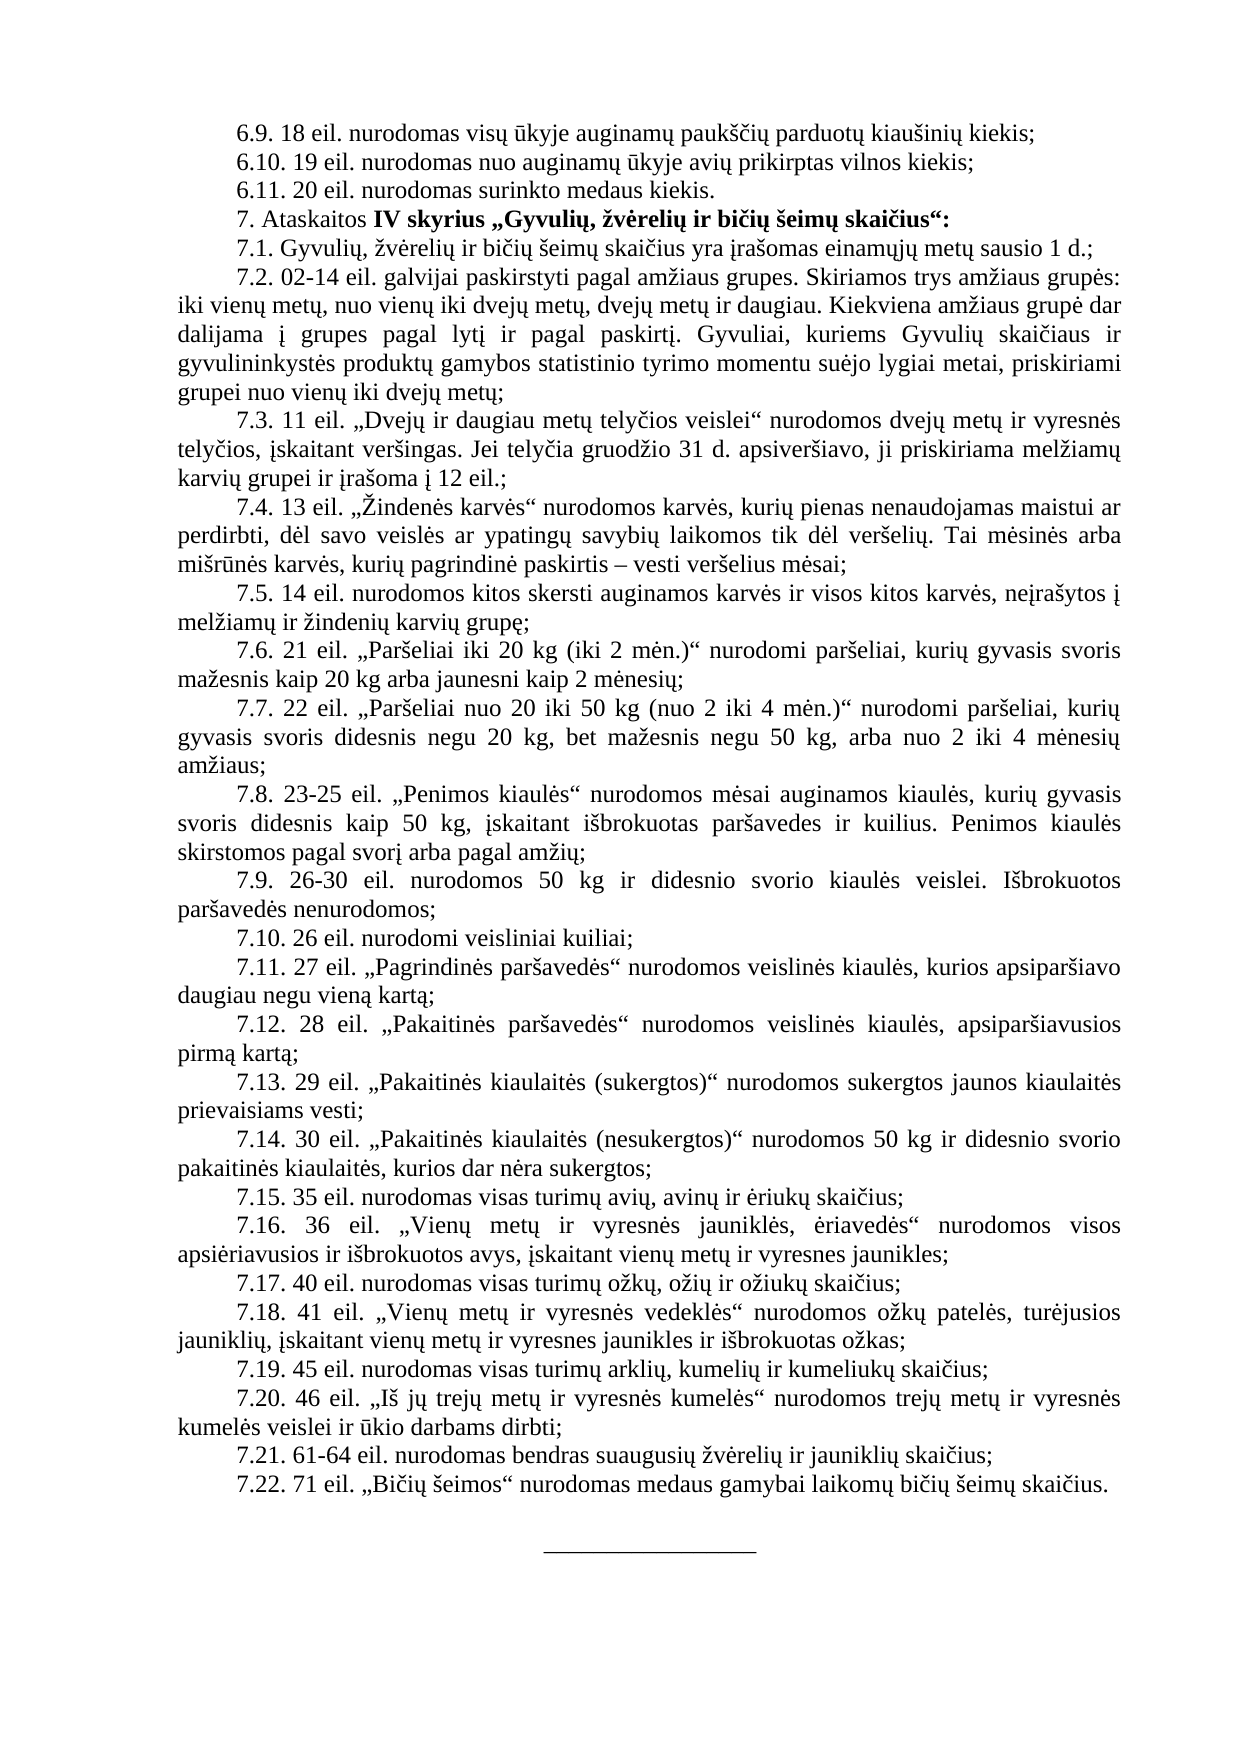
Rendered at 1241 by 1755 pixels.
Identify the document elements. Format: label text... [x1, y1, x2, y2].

text 7.18. 41 eil. „Vienų metų ir vyresnės vedeklės“ nurodomos ožkų patelės, turėjusios jauniklių, įskaitant vienų metų ir vyresnes jaunikles ir išbrokuotas ožkas; [177, 1297, 1122, 1354]
text 7.7. 22 eil. „Paršeliai nuo 20 iki 50 kg (nuo 2 iki 4 mėn.)“ nurodomi paršeliai, kurių gyvasis svoris didesnis negu 20 kg, bet mažesnis negu 50 kg, arba nuo 2 iki 4 mėnesių amžiaus; [177, 693, 1122, 779]
text 7.11. 27 eil. „Pagrindinės paršavedės“ nurodomos veislinės kiaulės, kurios apsiparšiavo daugiau negu vieną kartą; [177, 952, 1122, 1009]
text 7.16. 36 eil. „Vienų metų ir vyresnės jauniklės, ėriavedės“ nurodomos visos apsiėriavusios ir išbrokuotos avys, įskaitant vienų metų ir vyresnes jaunikles; [177, 1211, 1122, 1268]
text 7.17. 40 eil. nurodomas visas turimų ožkų, ožių ir ožiukų skaičius; [177, 1268, 1122, 1297]
text 7.6. 21 eil. „Paršeliai iki 20 kg (iki 2 mėn.)“ nurodomi paršeliai, kurių gyvasis svoris mažesnis kaip 20 kg arba jaunesni kaip 2 mėnesių; [177, 636, 1122, 693]
text 7.1. Gyvulių, žvėrelių ir bičių šeimų skaičius yra įrašomas einamųjų metų sausio 1 d.; [177, 233, 1122, 262]
text 7.9. 26-30 eil. nurodomos 50 kg ir didesnio svorio kiaulės veislei. Išbrokuotos paršavedės nenurodomos; [177, 866, 1122, 923]
text 7.3. 11 eil. „Dvejų ir daugiau metų telyčios veislei“ nurodomos dvejų metų ir vyresnės telyčios, įskaitant veršingas. Jei telyčia gruodžio 31 d. apsiveršiavo, ji priskiriama melžiamų karvių grupei ir įrašoma į 12 eil.; [177, 406, 1122, 492]
text 7.19. 45 eil. nurodomas visas turimų arklių, kumelių ir kumeliukų skaičius; [177, 1354, 1122, 1383]
text 6.10. 19 eil. nurodomas nuo auginamų ūkyje avių prikirptas vilnos kiekis; [177, 147, 1122, 176]
text 6.11. 20 eil. nurodomas surinkto medaus kiekis. [177, 176, 1122, 204]
text 7.12. 28 eil. „Pakaitinės paršavedės“ nurodomos veislinės kiaulės, apsiparšiavusios pirmą kartą; [177, 1009, 1122, 1067]
text 7.22. 71 eil. „Bičių šeimos“ nurodomas medaus gamybai laikomų bičių šeimų skaičius. [177, 1469, 1122, 1498]
text _________________ [177, 1527, 1122, 1556]
text 6.9. 18 eil. nurodomas visų ūkyje auginamų paukščių parduotų kiaušinių kiekis; [177, 118, 1122, 147]
text 7.4. 13 eil. „Žindenės karvės“ nurodomos karvės, kurių pienas nenaudojamas maistui ar perdirbti, dėl savo veislės ar ypatingų savybių laikomos tik dėl veršelių. Tai mėsinės arba mišrūnės karvės, kurių pagrindinė paskirtis – vesti veršelius mėsai; [177, 492, 1122, 578]
text 7.5. 14 eil. nurodomos kitos skersti auginamos karvės ir visos kitos karvės, neįrašytos į melžiamų ir žindenių karvių grupę; [177, 578, 1122, 636]
text 7.15. 35 eil. nurodomas visas turimų avių, avinų ir ėriukų skaičius; [177, 1182, 1122, 1211]
text 7.13. 29 eil. „Pakaitinės kiaulaitės (sukergtos)“ nurodomos sukergtos jaunos kiaulaitės prievaisiams vesti; [177, 1067, 1122, 1124]
text 7.21. 61-64 eil. nurodomas bendras suaugusių žvėrelių ir jauniklių skaičius; [177, 1441, 1122, 1469]
text 7.8. 23-25 eil. „Penimos kiaulės“ nurodomos mėsai auginamos kiaulės, kurių gyvasis svoris didesnis kaip 50 kg, įskaitant išbrokuotas paršavedes ir kuilius. Penimos kiaulės skirstomos pagal svorį arba pagal amžių; [177, 779, 1122, 866]
text 7.14. 30 eil. „Pakaitinės kiaulaitės (nesukergtos)“ nurodomos 50 kg ir didesnio svorio pakaitinės kiaulaitės, kurios dar nėra sukergtos; [177, 1124, 1122, 1182]
text 7.20. 46 eil. „Iš jų trejų metų ir vyresnės kumelės“ nurodomos trejų metų ir vyresnės kumelės veislei ir ūkio darbams dirbti; [177, 1383, 1122, 1441]
text 7. Ataskaitos IV skyrius „Gyvulių, žvėrelių ir bičių šeimų skaičius“: [177, 204, 1122, 233]
text 7.2. 02-14 eil. galvijai paskirstyti pagal amžiaus grupes. Skiriamos trys amžiaus grupės: iki vienų metų, nuo vienų iki dvejų metų, dvejų metų ir daugiau. Kiekviena amžiaus grupė dar dalijama į grupes pagal lytį ir pagal paskirtį. Gyvuliai, kuriems Gyvulių skaičiaus ir gyvulininkystės produktų gamybos statistinio tyrimo momentu suėjo lygiai metai, priskiriami grupei nuo vienų iki dvejų metų; [177, 262, 1122, 406]
text 7.10. 26 eil. nurodomi veisliniai kuiliai; [177, 923, 1122, 952]
